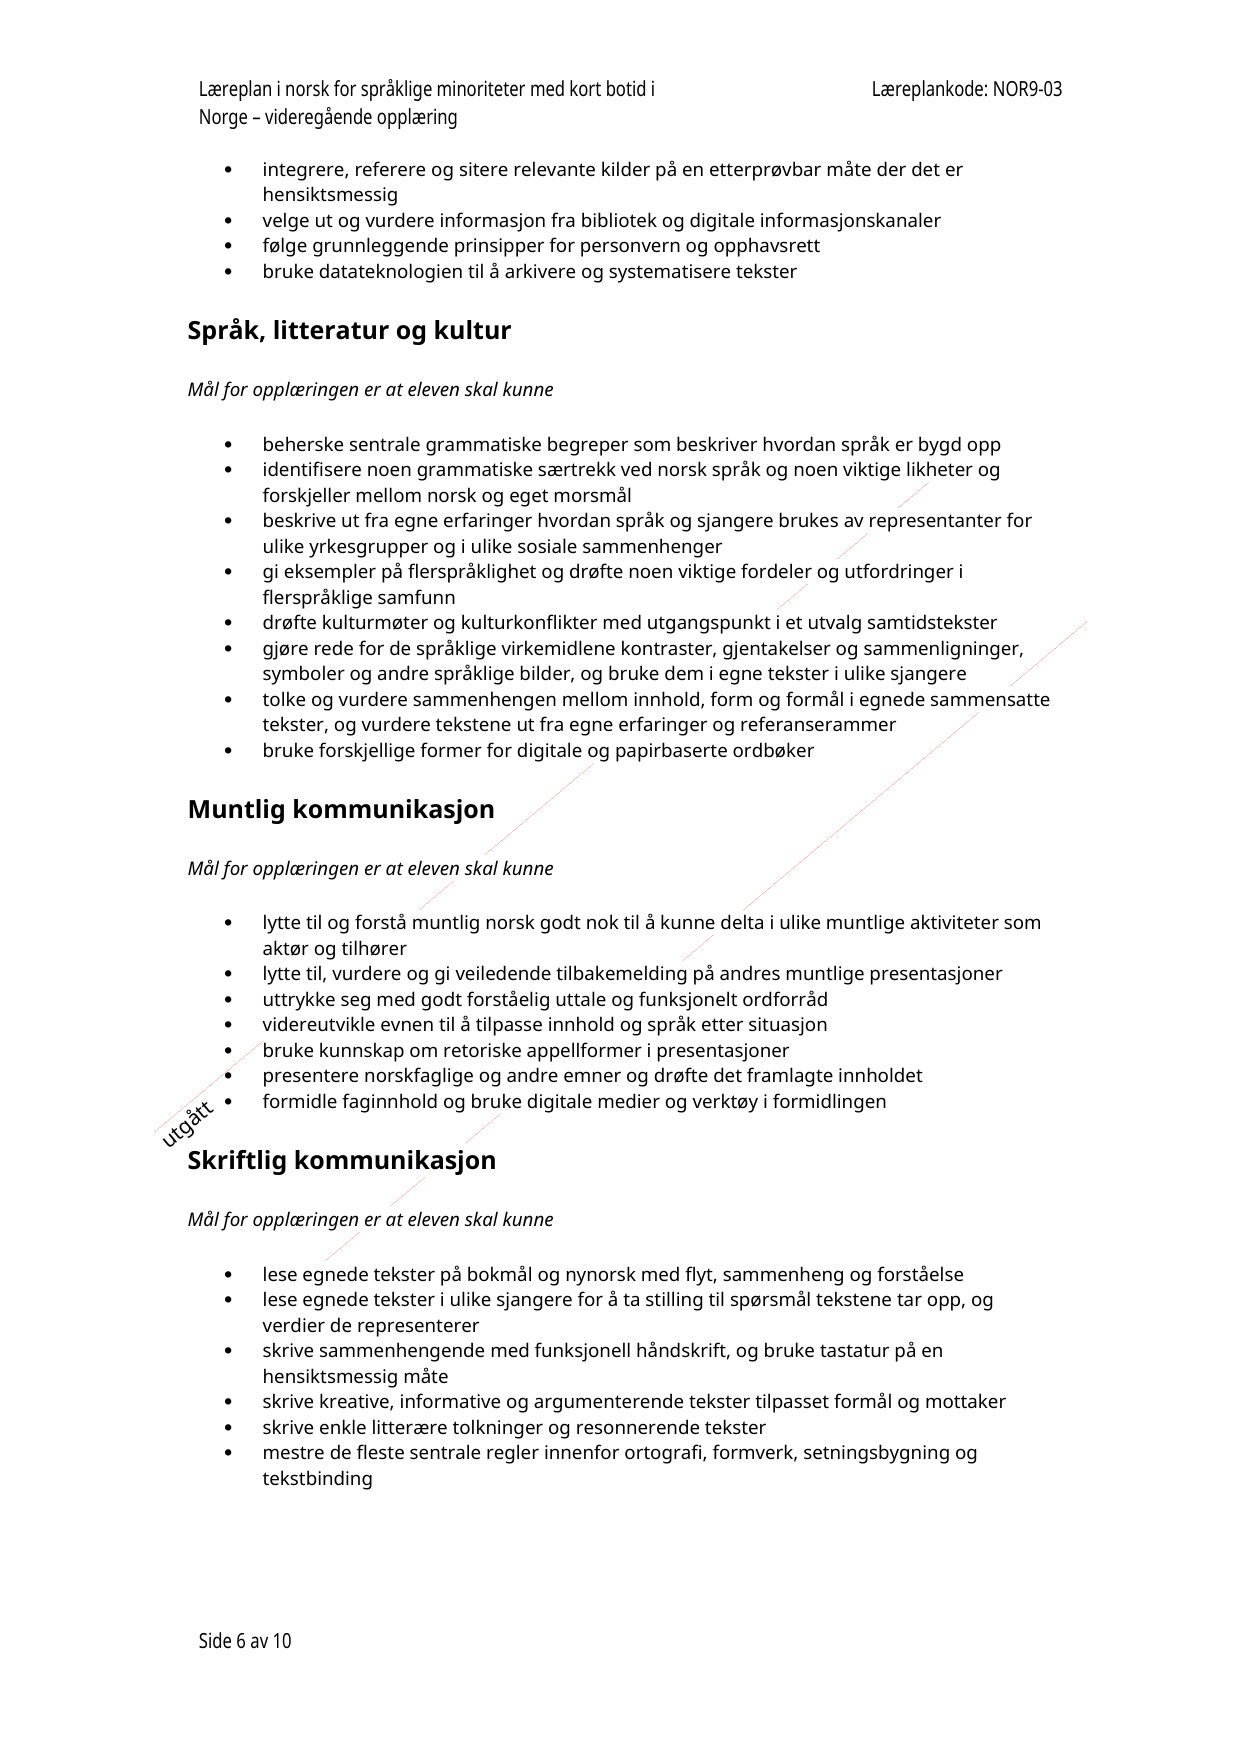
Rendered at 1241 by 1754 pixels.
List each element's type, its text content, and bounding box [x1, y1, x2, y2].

subtitle Muntlig kommunikasjon [495, 792, 558, 826]
subtitle Muntlig kommunikasjon [520, 792, 882, 826]
list bruke forskjellige former for digitale og papirbaserte ordbøker [920, 737, 1053, 763]
list bruke datateknologien til å arkivere og systematisere tekster [798, 258, 1053, 284]
text Mål for opplæringen er at eleven skal kunne [561, 1206, 1053, 1232]
list integrere, referere og sitere relevante kilder på en etterprøvbar måte der det er hensiktsmessig [225, 156, 263, 207]
list drøfte kulturmøter og kulturkonflikter med utgangspunkt [225, 609, 776, 635]
list bruke forskjellige former for digitale og papirbaserte ordbøker [814, 737, 947, 763]
list mestre de fleste sentrale regler innenfor ortografi, formverk, setningsbygning og tekstbinding [225, 1439, 1053, 1491]
list gi eksempler på flerspråklighet og drøfte noen viktige fordeler og utfordringer i flerspråklige samfunn [456, 584, 805, 609]
text Mål for opplæringen er at eleven skal kunne [561, 376, 1053, 402]
list i et utvalg samtidstekster [778, 609, 1053, 635]
list lese egnede tekster i ulike sjangere for å ta stilling til spørsmål tekstene tar opp, og verdier de representerer [479, 1286, 1053, 1337]
list gi eksempler på flerspråklighet og drøfte noen viktige fordeler og utfordringer i flerspråklige samfunn [779, 558, 1053, 609]
list lytte til og forstå muntlig norsk godt nok til å kunne delta i ulike muntlige aktiviteter som aktør og tilhører [684, 910, 1053, 961]
list beskrive ut fra egne erfaringer hvordan språk og sjangere brukes av representanter for ulike yrkesgrupper og i ulike sosiale sammenhenger [225, 507, 897, 558]
list bruke kunnskap om retoriske appellformer i presentasjoner [790, 1037, 1053, 1063]
list uttrykke seg med godt forståelig uttale og funksjonelt ordforråd [828, 986, 1053, 1012]
list gi eksempler på flerspråklighet og drøfte noen viktige fordeler og utfordringer i flerspråklige samfunn [225, 558, 836, 609]
subtitle Språk, litteratur og kultur [512, 313, 1053, 347]
list gjøre rede for de språklige virkemidlene kontraster, gjentakelser og sammenligninger, symboler og andre språklige bilder, og bruke dem i egne tekster i ulike sjangere [967, 635, 1053, 686]
list skrive enkle litterære tolkninger og resonnerende tekster [767, 1414, 1053, 1439]
subtitle Skriftlig kommunikasjon [497, 1143, 1053, 1177]
list videreutvikle evnen til å tilpasse innhold og språk etter situasjon [828, 1012, 1053, 1037]
list presentere norskfaglige og andre emner og drøfte det framlagte innholdet [923, 1063, 1053, 1088]
list integrere, referere og sitere relevante kilder på en etterprøvbar måte der det er hensiktsmessig [398, 156, 1053, 207]
list identifisere noen grammatiske særtrekk ved norsk språk og noen viktige likheter og forskjeller mellom norsk og eget morsmål [901, 456, 1053, 507]
list velge ut og vurdere informasjon fra bibliotek og digitale informasjonskanaler [942, 207, 1053, 233]
list beskrive ut fra egne erfaringer hvordan språk og sjangere brukes av representanter for ulike yrkesgrupper og i ulike sosiale sammenhenger [723, 533, 866, 558]
list lese egnede tekster på bokmål og nynorsk med flyt, sammenheng og forståelse [964, 1261, 1053, 1286]
list skrive sammenhengende med funksjonell håndskrift, og bruke tastatur på en hensiktsmessig måte [225, 1337, 1053, 1388]
list formidle faginnhold og bruke digitale medier og verktøy i formidlingen [887, 1088, 1053, 1114]
list identifisere noen grammatiske særtrekk ved norsk språk og noen viktige likheter og forskjeller mellom norsk og eget morsmål [632, 482, 927, 507]
text Mål for opplæringen er at eleven skal kunne [561, 855, 807, 881]
list lytte til og forstå muntlig norsk godt nok til å kunne delta i ulike muntlige aktiviteter som aktør og tilhører [407, 935, 711, 961]
subtitle Muntlig kommunikasjon [845, 792, 1053, 826]
list beskrive ut fra egne erfaringer hvordan språk og sjangere brukes av representanter for ulike yrkesgrupper og i ulike sosiale sammenhenger [840, 507, 1053, 558]
list tolke og vurdere sammenhengen mellom innhold, form og formål i egnede sammensatte tekster, og vurdere tekstene ut fra egne erfaringer og referanserammer [951, 686, 1053, 737]
list skrive kreative, informative og argumenterende tekster tilpasset formål og mottaker [225, 1388, 1053, 1414]
list følge grunnleggende prinsipper for personvern og opphavsrett [821, 233, 1053, 258]
text Mål for opplæringen er at eleven skal kunne [779, 855, 1053, 881]
